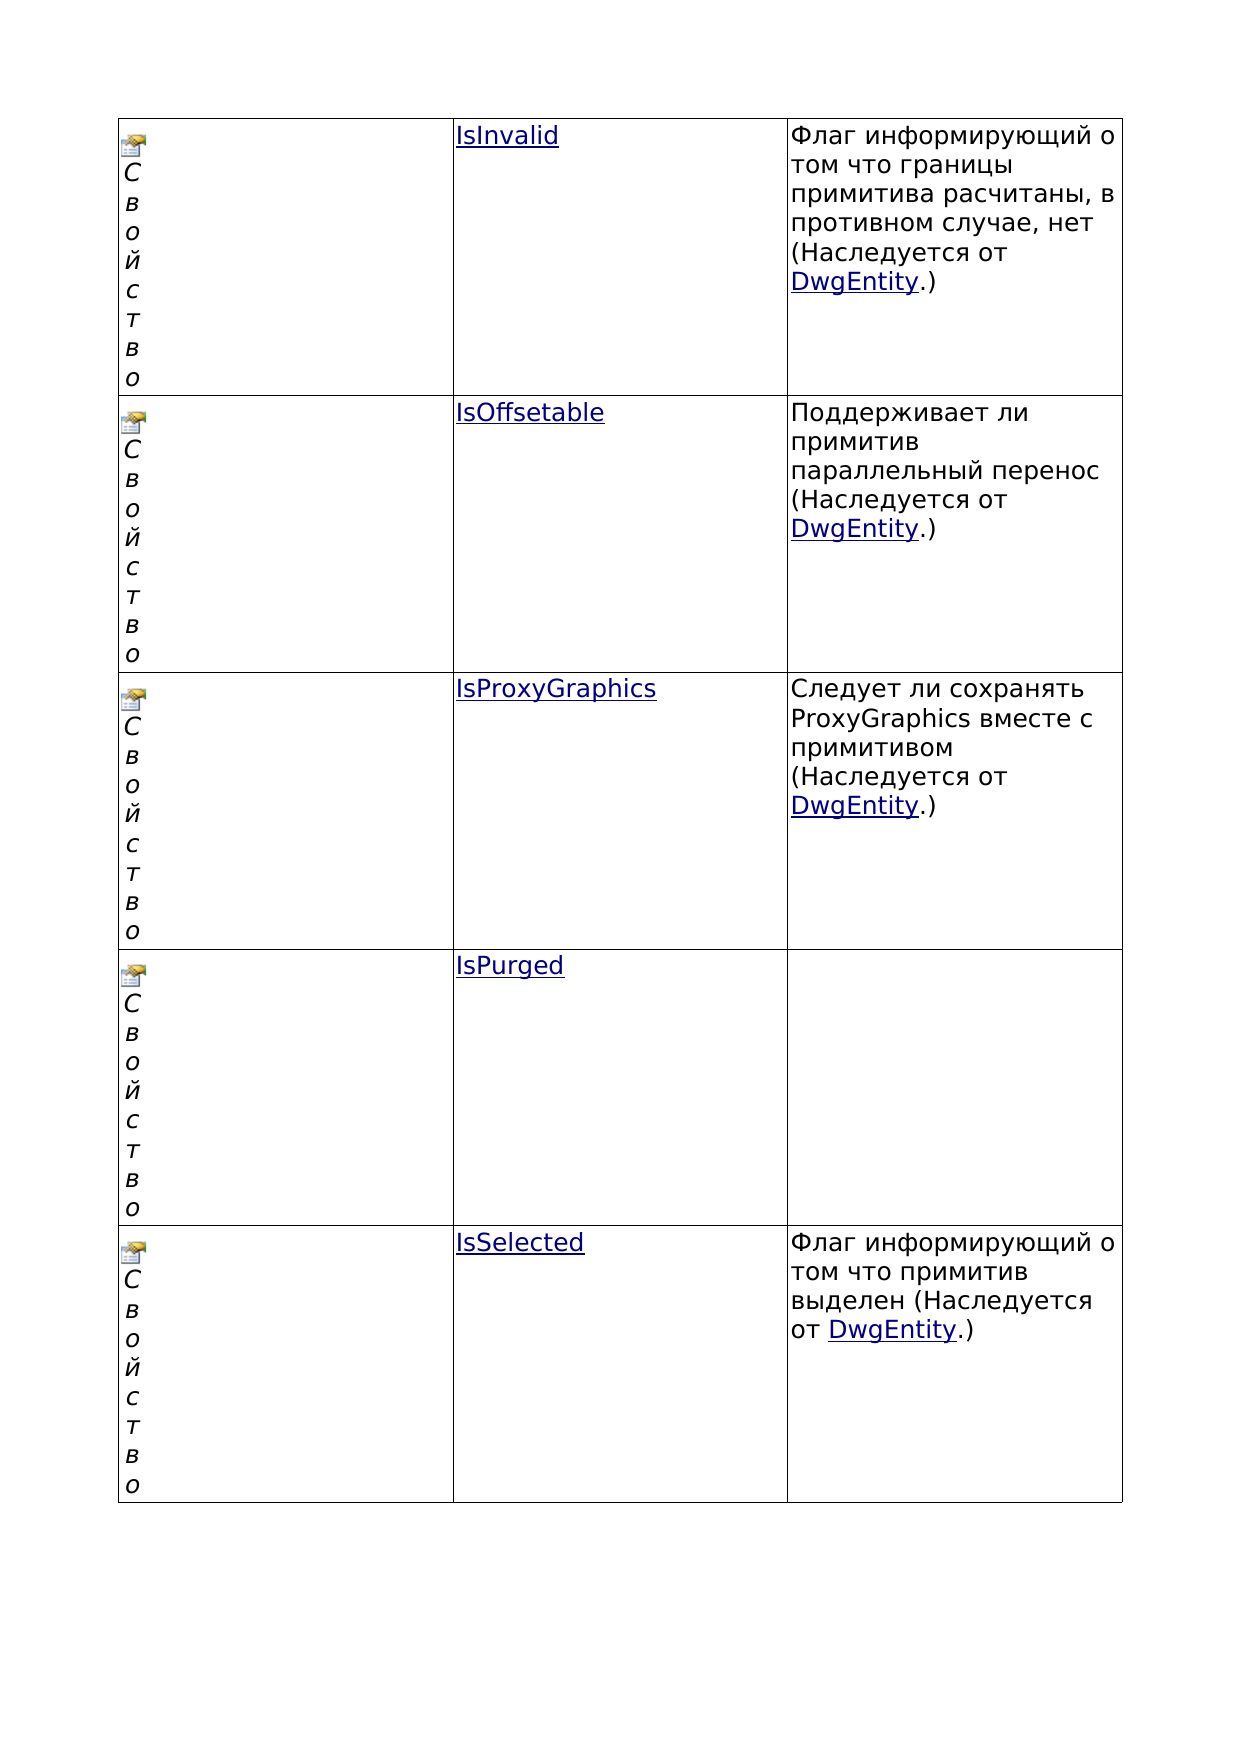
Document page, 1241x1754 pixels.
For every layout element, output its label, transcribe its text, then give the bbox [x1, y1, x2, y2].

picture [121, 410, 147, 436]
table_cell IsProxyGraphics [454, 673, 787, 948]
picture [121, 133, 147, 159]
table_cell Поддерживает ли примитив параллельный перенос (Наследуется от DwgEntity.) [788, 396, 1122, 672]
picture [121, 1240, 147, 1266]
table_cell IsInvalid [454, 119, 787, 395]
table_cell [119, 396, 453, 672]
table_cell IsSelected [454, 1226, 787, 1502]
picture [121, 687, 147, 713]
table_cell [119, 673, 453, 948]
table_cell IsOffsetable [454, 396, 787, 672]
table_cell [119, 1226, 453, 1502]
table_cell Следует ли сохранять ProxyGraphics вместе с примитивом (Наследуется от DwgEntity.) [788, 673, 1122, 948]
table_cell IsPurged [454, 950, 787, 1225]
picture [121, 963, 147, 989]
table_cell Флаг информирующий о том что границы примитива расчитаны, в противном случае, нет (Наследуется от DwgEntity.) [788, 119, 1122, 395]
table_cell Флаг информирующий о том что примитив выделен (Наследуется от DwgEntity.) [788, 1226, 1122, 1502]
table_cell [788, 950, 1122, 1225]
table_cell [119, 119, 453, 395]
table_cell [119, 950, 453, 1225]
